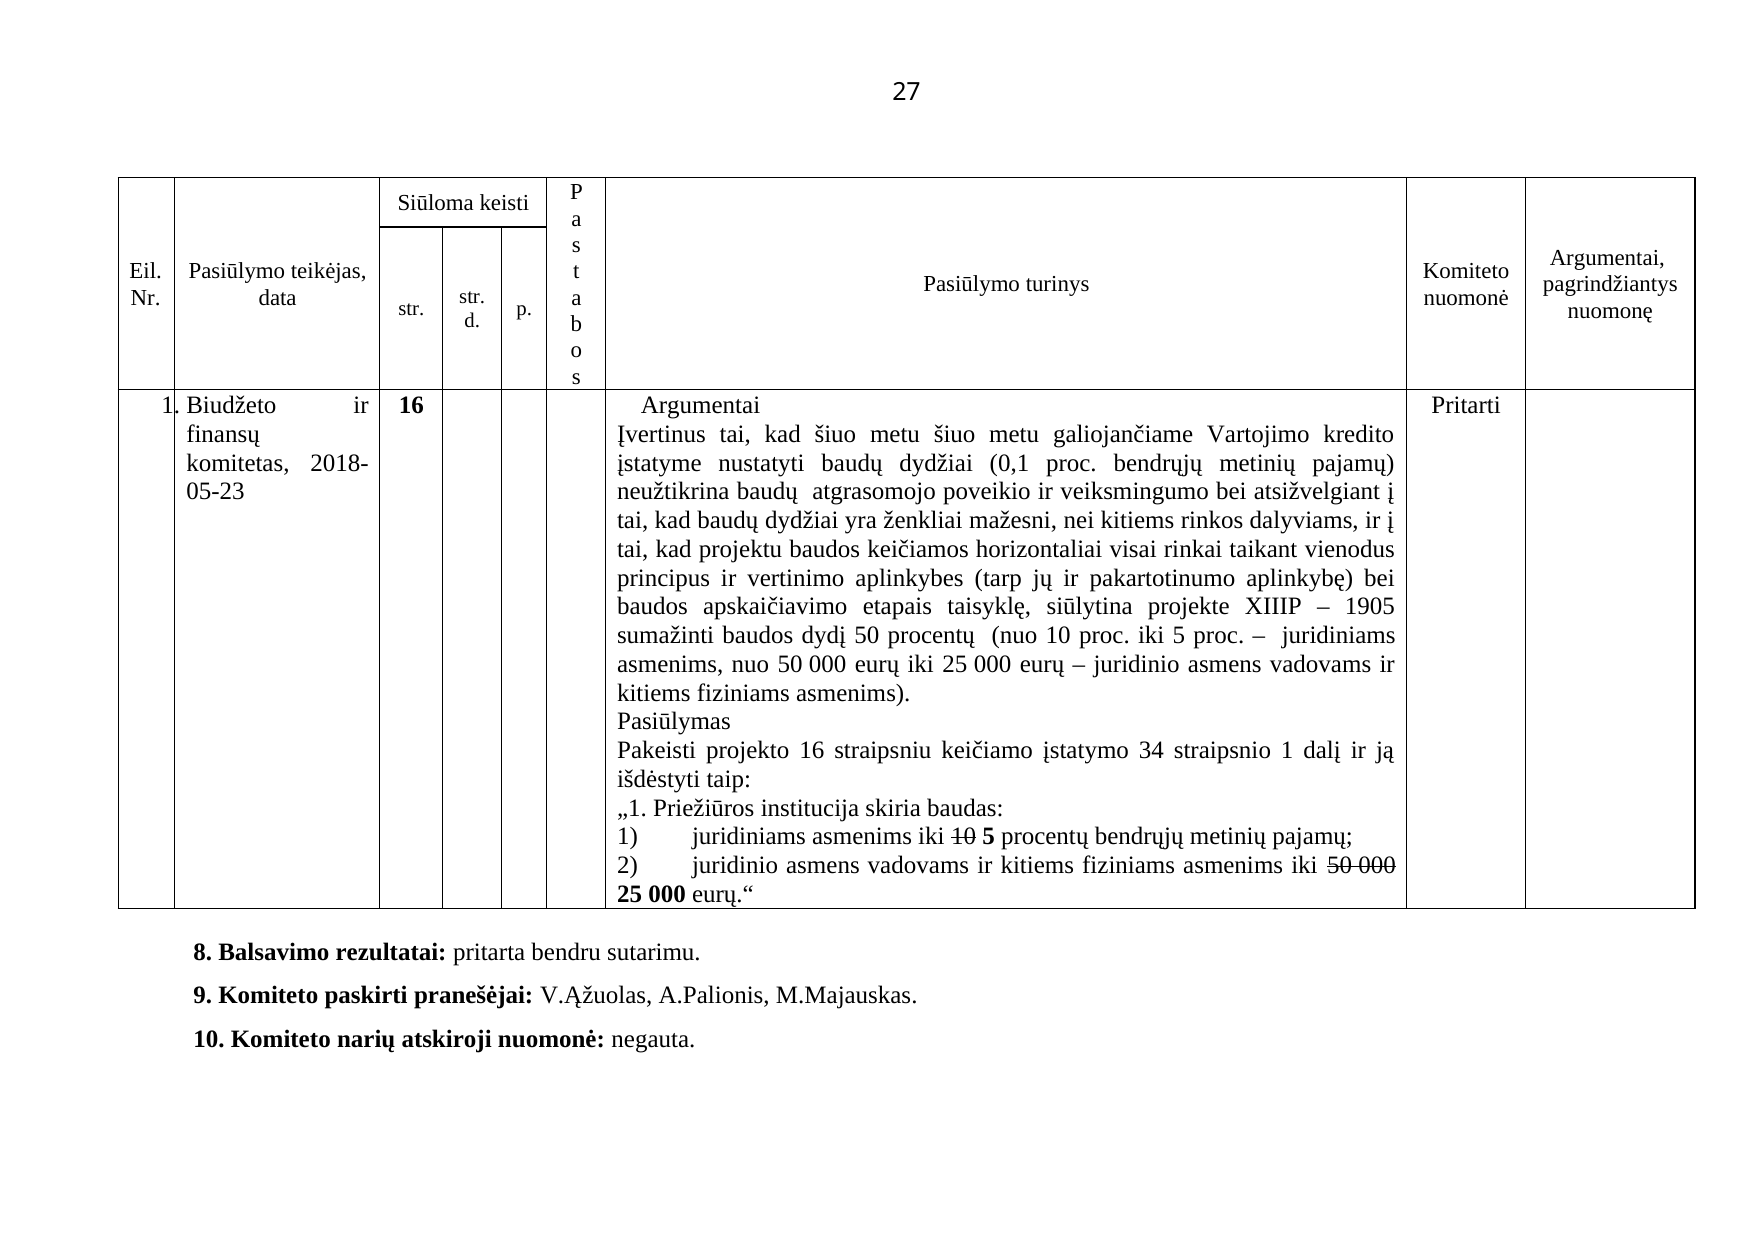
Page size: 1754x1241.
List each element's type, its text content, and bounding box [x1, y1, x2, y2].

table_cell Biudžeto ir finansų komitetas, 2018-05-23 [175, 390, 379, 908]
table_cell [443, 390, 501, 908]
table_cell 16 [380, 390, 442, 908]
table_cell Pritarti [1407, 390, 1525, 908]
text 10. Komiteto narių atskiroji nuomonė: negauta. [118, 1024, 1695, 1052]
table_cell [547, 390, 605, 908]
table_cell p. [502, 228, 546, 389]
table_header Pasiūlymo turinys [606, 178, 1406, 389]
table_cell [119, 390, 174, 908]
table_cell [502, 390, 546, 908]
table_header Pasiūlymo teikėjas, data [175, 178, 379, 389]
table_cell [1526, 390, 1694, 908]
table_header Eil. Nr. [119, 178, 174, 389]
table_cell str. [380, 228, 442, 389]
table_header Siūloma keisti [380, 178, 546, 226]
table_cell str. d. [443, 228, 501, 389]
text 8. Balsavimo rezultatai: pritarta bendru sutarimu. [118, 937, 1695, 966]
table_header Pastabos [547, 178, 605, 389]
text 9. Komiteto paskirti pranešėjai: V.Ąžuolas, A.Palionis, M.Majauskas. [118, 981, 1695, 1009]
table_cell Argumentai Įvertinus tai, kad šiuo metu šiuo metu galiojančiame Vartojimo kredito įstatyme nustatyti baudų dydžiai (0,1 proc. bendrųjų metinių pajamų) neužtikrina baudų atgrasomojo poveikio ir veiksmingumo bei atsižvelgiant į tai, kad baudų dydžiai yra ženkliai mažesni, nei kitiems rinkos dalyviams, ir į tai, kad projektu baudos keičiamos horizontaliai visai rinkai taikant vienodus principus ir vertinimo aplinkybes (tarp jų ir pakartotinumo aplinkybę) bei baudos apskaičiavimo etapais taisyklę, siūlytina projekte XIIIP – 1905 sumažinti baudos dydį 50 procentų (nuo 10 proc. iki 5 proc. – juridiniams asmenims, nuo 50 000 eurų iki 25 000 eurų – juridinio asmens vadovams ir kitiems fiziniams asmenims). Pasiūlymas Pakeisti projekto 16 straipsniu keičiamo įstatymo 34 straipsnio 1 dalį ir ją išdėstyti taip: „1. Priežiūros institucija skiria baudas: 1) juridiniams asmenims iki 10 5 procentų bendrųjų metinių pajamų; 2) juridinio asmens vadovams ir kitiems fiziniams asmenims iki 50 000 25 000 eurų.“ [606, 390, 1406, 908]
table_header Komiteto nuomonė [1407, 178, 1525, 389]
table_header Argumentai, pagrindžiantys nuomonę [1526, 178, 1694, 389]
